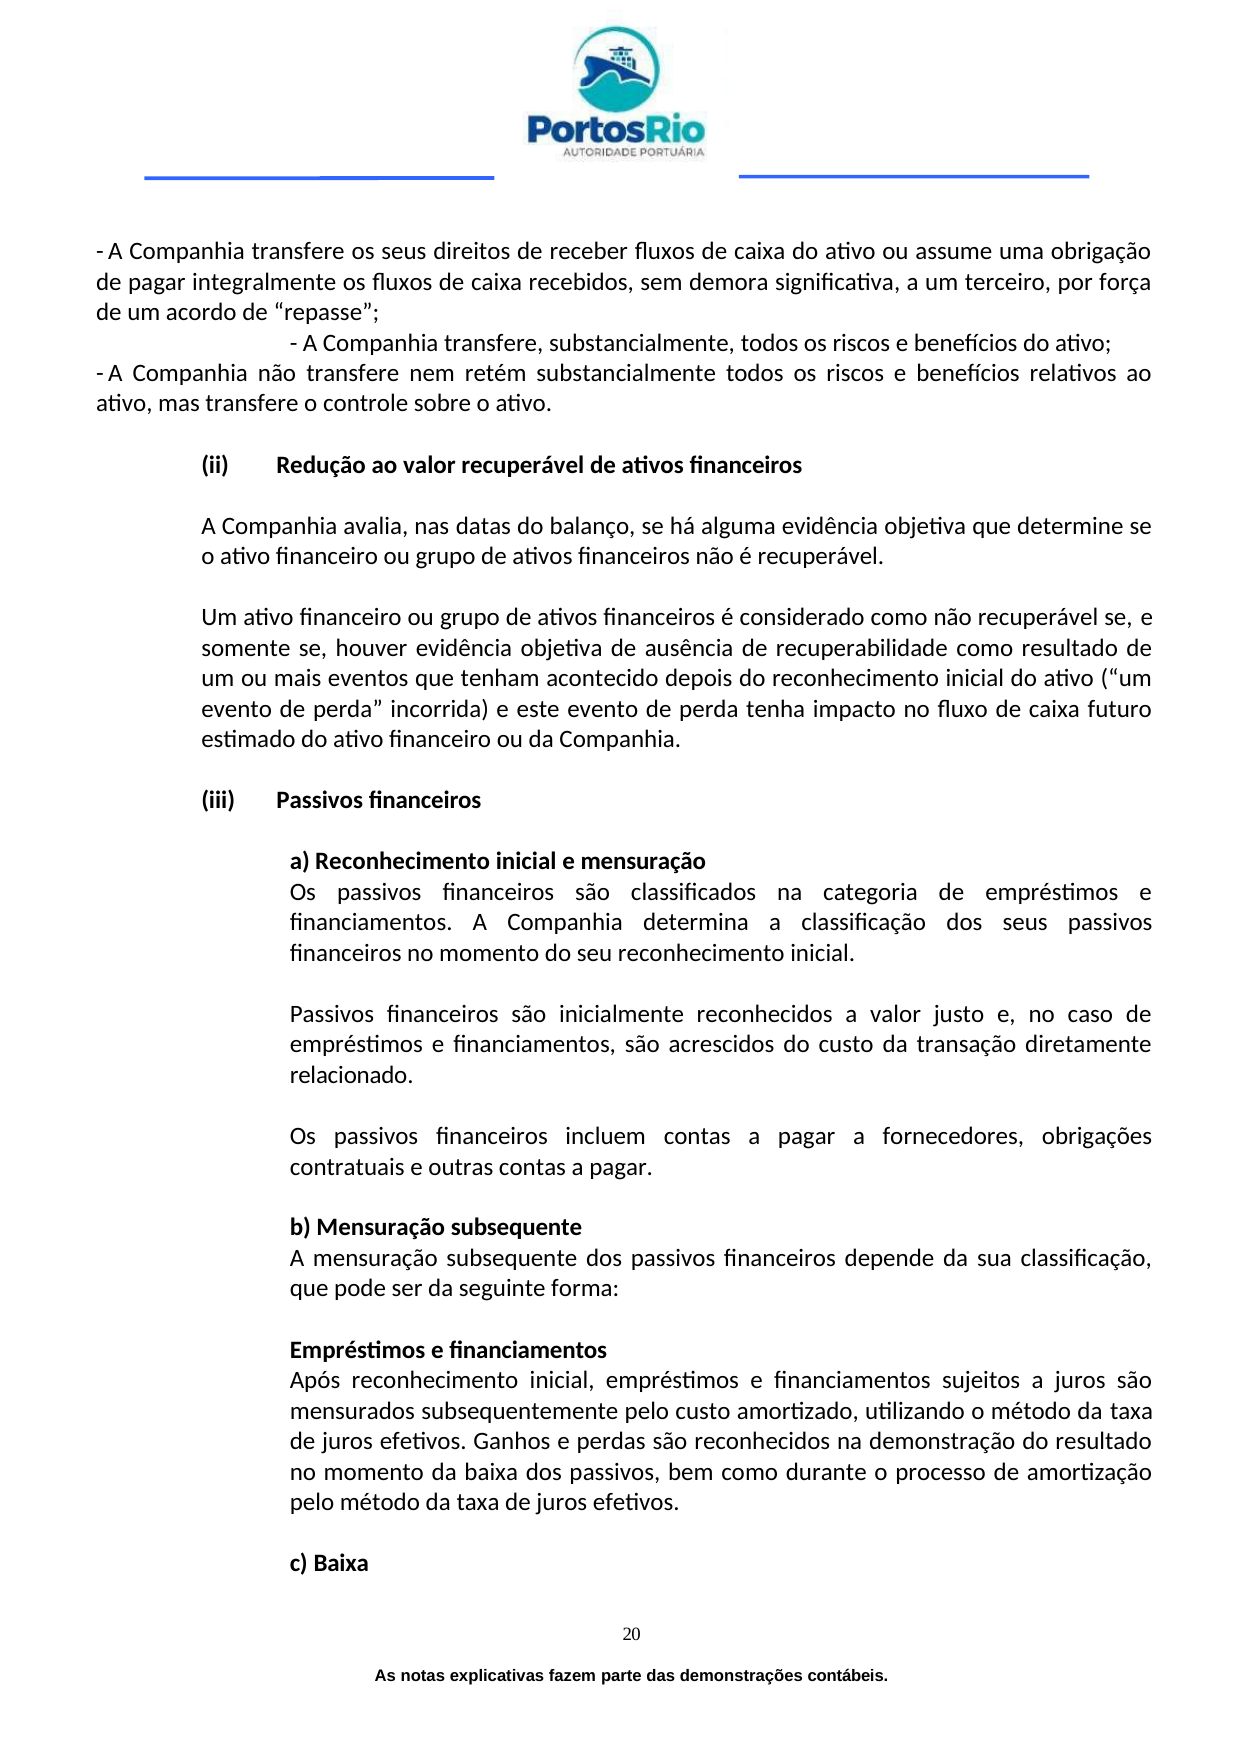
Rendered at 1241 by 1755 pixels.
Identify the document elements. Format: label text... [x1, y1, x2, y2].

subtitle Mensuração subsequente [289, 1212, 1188, 1242]
list A Companhia transfere, substancialmente, todos os riscos e benefícios do ativo; [289, 327, 1188, 357]
text Um ativo financeiro ou grupo de ativos financeiros é considerado como não recuperável se, e somente se, houver evidência objetiva de ausência de recuperabilidade como resultado de um ou mais eventos que tenham acontecido depois do reconhecimento inicial do ativo (“um evento de perda” incorrida) e este evento de perda tenha impacto no fluxo de caixa futuro estimado do ativo financeiro ou da Companhia. [201, 601, 1153, 754]
subtitle Baixa [289, 1547, 1188, 1578]
subtitle Empréstimos e financiamentos [289, 1334, 1188, 1364]
list Reconhecimento inicial e mensuração [289, 845, 1188, 876]
list A Companhia transfere os seus direitos de receber fluxos de caixa do ativo ou assume uma obrigação de pagar integralmente os fluxos de caixa recebidos, sem demora significativa, a um terceiro, por força de um acordo de “repasse”; [96, 235, 1153, 327]
subtitle Passivos financeiros [201, 784, 1188, 815]
text Os passivos financeiros são classificados na categoria de empréstimos e financiamentos. A Companhia determina a classificação dos seus passivos financeiros no momento do seu reconhecimento inicial. [289, 876, 1153, 968]
text A mensuração subsequente dos passivos financeiros depende da sua classificação, que pode ser da seguinte forma: [289, 1242, 1152, 1303]
subtitle Redução ao valor recuperável de ativos financeiros [201, 449, 1188, 479]
text Após reconhecimento inicial, empréstimos e financiamentos sujeitos a juros são mensurados subsequentemente pelo custo amortizado, utilizando o método da taxa de juros efetivos. Ganhos e perdas são reconhecidos na demonstração do resultado no momento da baixa dos passivos, bem como durante o processo de amortização pelo método da taxa de juros efetivos. [289, 1364, 1153, 1517]
list A Companhia não transfere nem retém substancialmente todos os riscos e benefícios relativos ao ativo, mas transfere o controle sobre o ativo. [96, 357, 1153, 418]
text Passivos financeiros são inicialmente reconhecidos a valor justo e, no caso de empréstimos e financiamentos, são acrescidos do custo da transação diretamente relacionado. [289, 998, 1153, 1090]
text Os passivos financeiros incluem contas a pagar a fornecedores, obrigações contratuais e outras contas a pagar. [289, 1120, 1153, 1181]
text A Companhia avalia, nas datas do balanço, se há alguma evidência objetiva que determine se o ativo financeiro ou grupo de ativos financeiros não é recuperável. [201, 510, 1153, 571]
